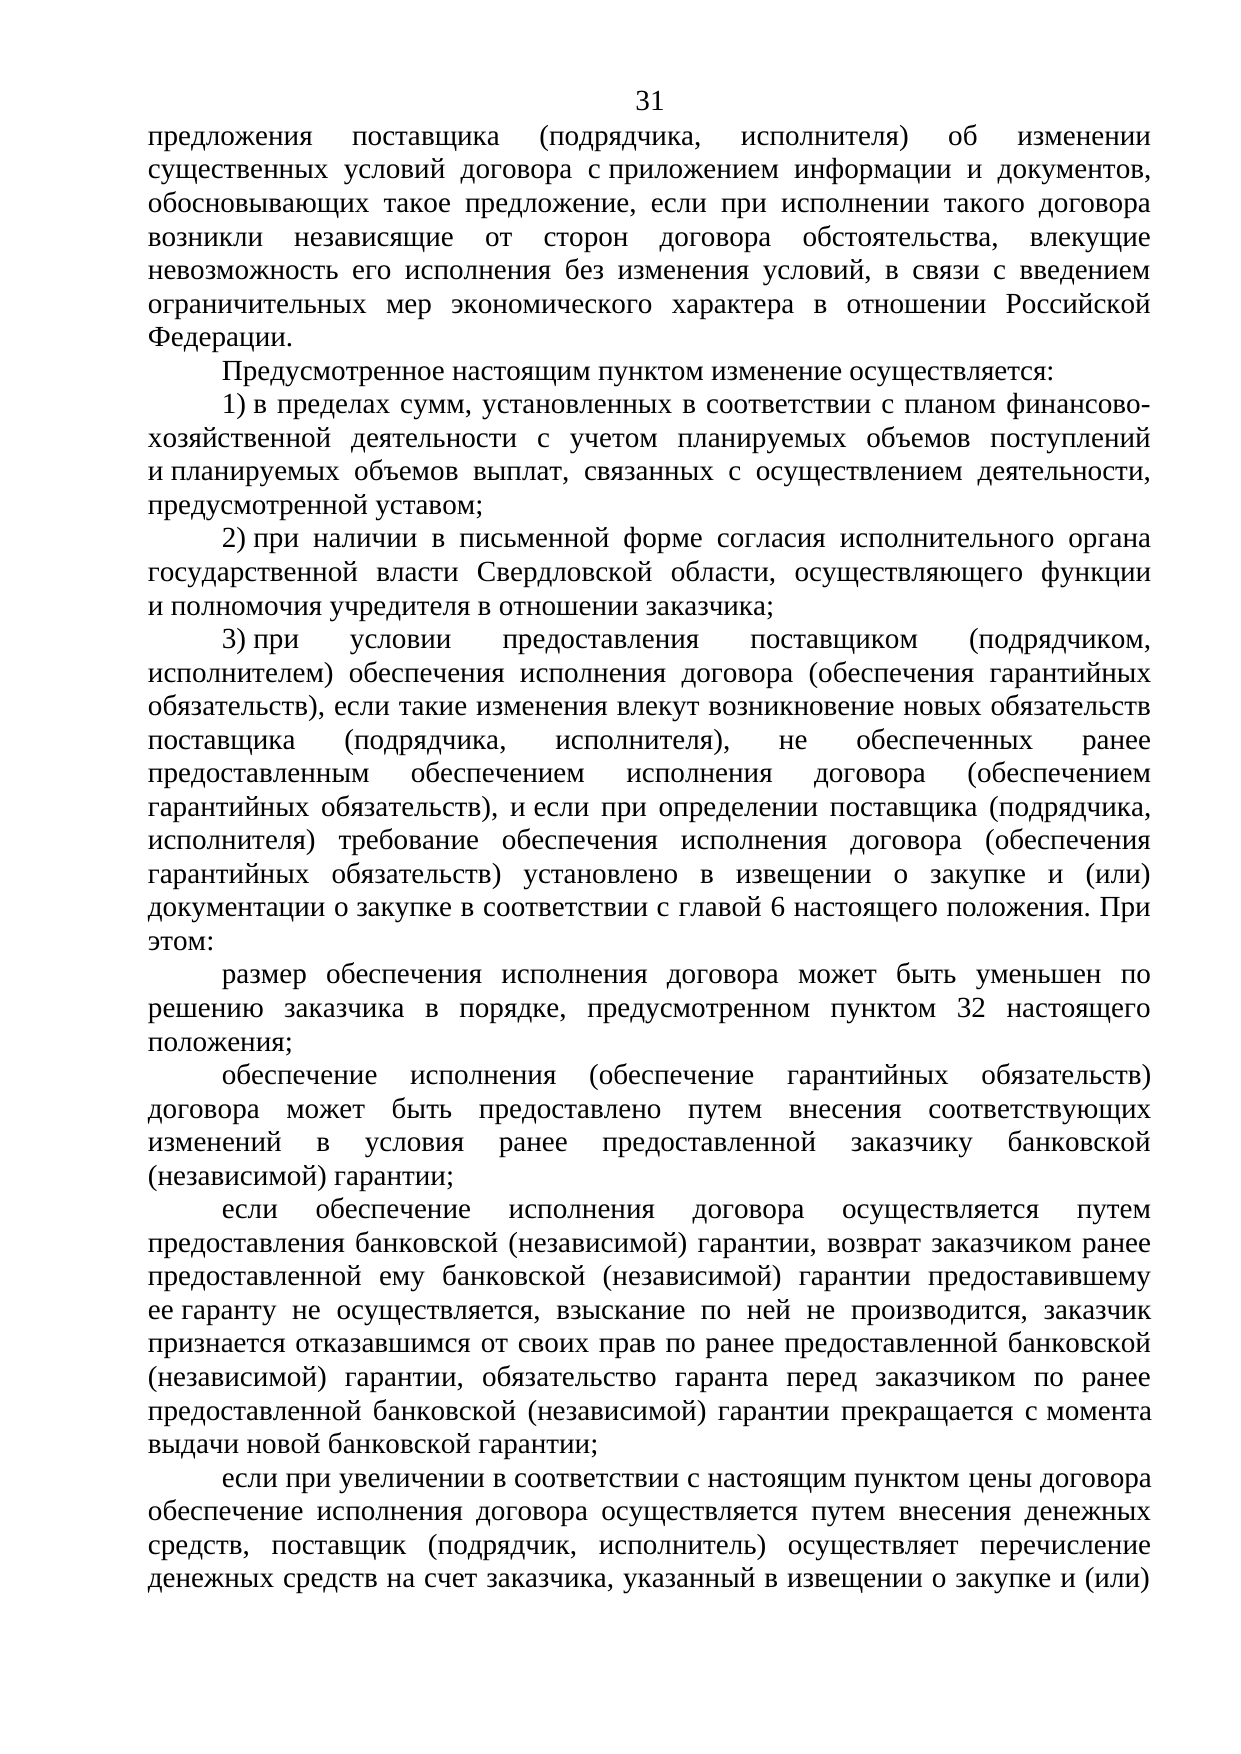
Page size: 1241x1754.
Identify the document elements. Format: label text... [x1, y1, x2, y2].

text 2) при наличии в письменной форме согласия исполнительного органа государственной власти Свердловской области, осуществляющего функции и полномочия учредителя в отношении заказчика; [148, 521, 1152, 621]
text если при увеличении в соответствии с настоящим пунктом цены договора обеспечение исполнения договора осуществляется путем внесения денежных средств, поставщик (подрядчик, исполнитель) осуществляет перечисление денежных средств на счет заказчика, указанный в извещении о закупке и (или) [148, 1460, 1152, 1594]
text размер обеспечения исполнения договора может быть уменьшен по решению заказчика в порядке, предусмотренном пунктом 32 настоящего положения; [148, 957, 1152, 1057]
text 1) в пределах сумм, установленных в соответствии с планом финансово-хозяйственной деятельности с учетом планируемых объемов поступлений и планируемых объемов выплат, связанных с осуществлением деятельности, предусмотренной уставом; [148, 386, 1152, 521]
text если обеспечение исполнения договора осуществляется путем предоставления банковской (независимой) гарантии, возврат заказчиком ранее предоставленной ему банковской (независимой) гарантии предоставившему ее гаранту не осуществляется, взыскание по ней не производится, заказчик признается отказавшимся от своих прав по ранее предоставленной банковской (независимой) гарантии, обязательство гаранта перед заказчиком по ранее предоставленной банковской (независимой) гарантии прекращается с момента выдачи новой банковской гарантии; [148, 1191, 1152, 1460]
text предложения поставщика (подрядчика, исполнителя) об изменении существенных условий договора с приложением информации и документов, обосновывающих такое предложение, если при исполнении такого договора возникли независящие от сторон договора обстоятельства, влекущие невозможность его исполнения без изменения условий, в связи с введением ограничительных мер экономического характера в отношении Российской Федерации. [148, 118, 1152, 353]
text обеспечение исполнения (обеспечение гарантийных обязательств) договора может быть предоставлено путем внесения соответствующих изменений в условия ранее предоставленной заказчику банковской (независимой) гарантии; [148, 1057, 1152, 1191]
text Предусмотренное настоящим пунктом изменение осуществляется: [148, 353, 1152, 386]
text 3) при условии предоставления поставщиком (подрядчиком, исполнителем) обеспечения исполнения договора (обеспечения гарантийных обязательств), если такие изменения влекут возникновение новых обязательств поставщика (подрядчика, исполнителя), не обеспеченных ранее предоставленным обеспечением исполнения договора (обеспечением гарантийных обязательств), и если при определении поставщика (подрядчика, исполнителя) требование обеспечения исполнения договора (обеспечения гарантийных обязательств) установлено в извещении о закупке и (или) документации о закупке в соответствии с главой 6 настоящего положения. При этом: [148, 621, 1152, 957]
